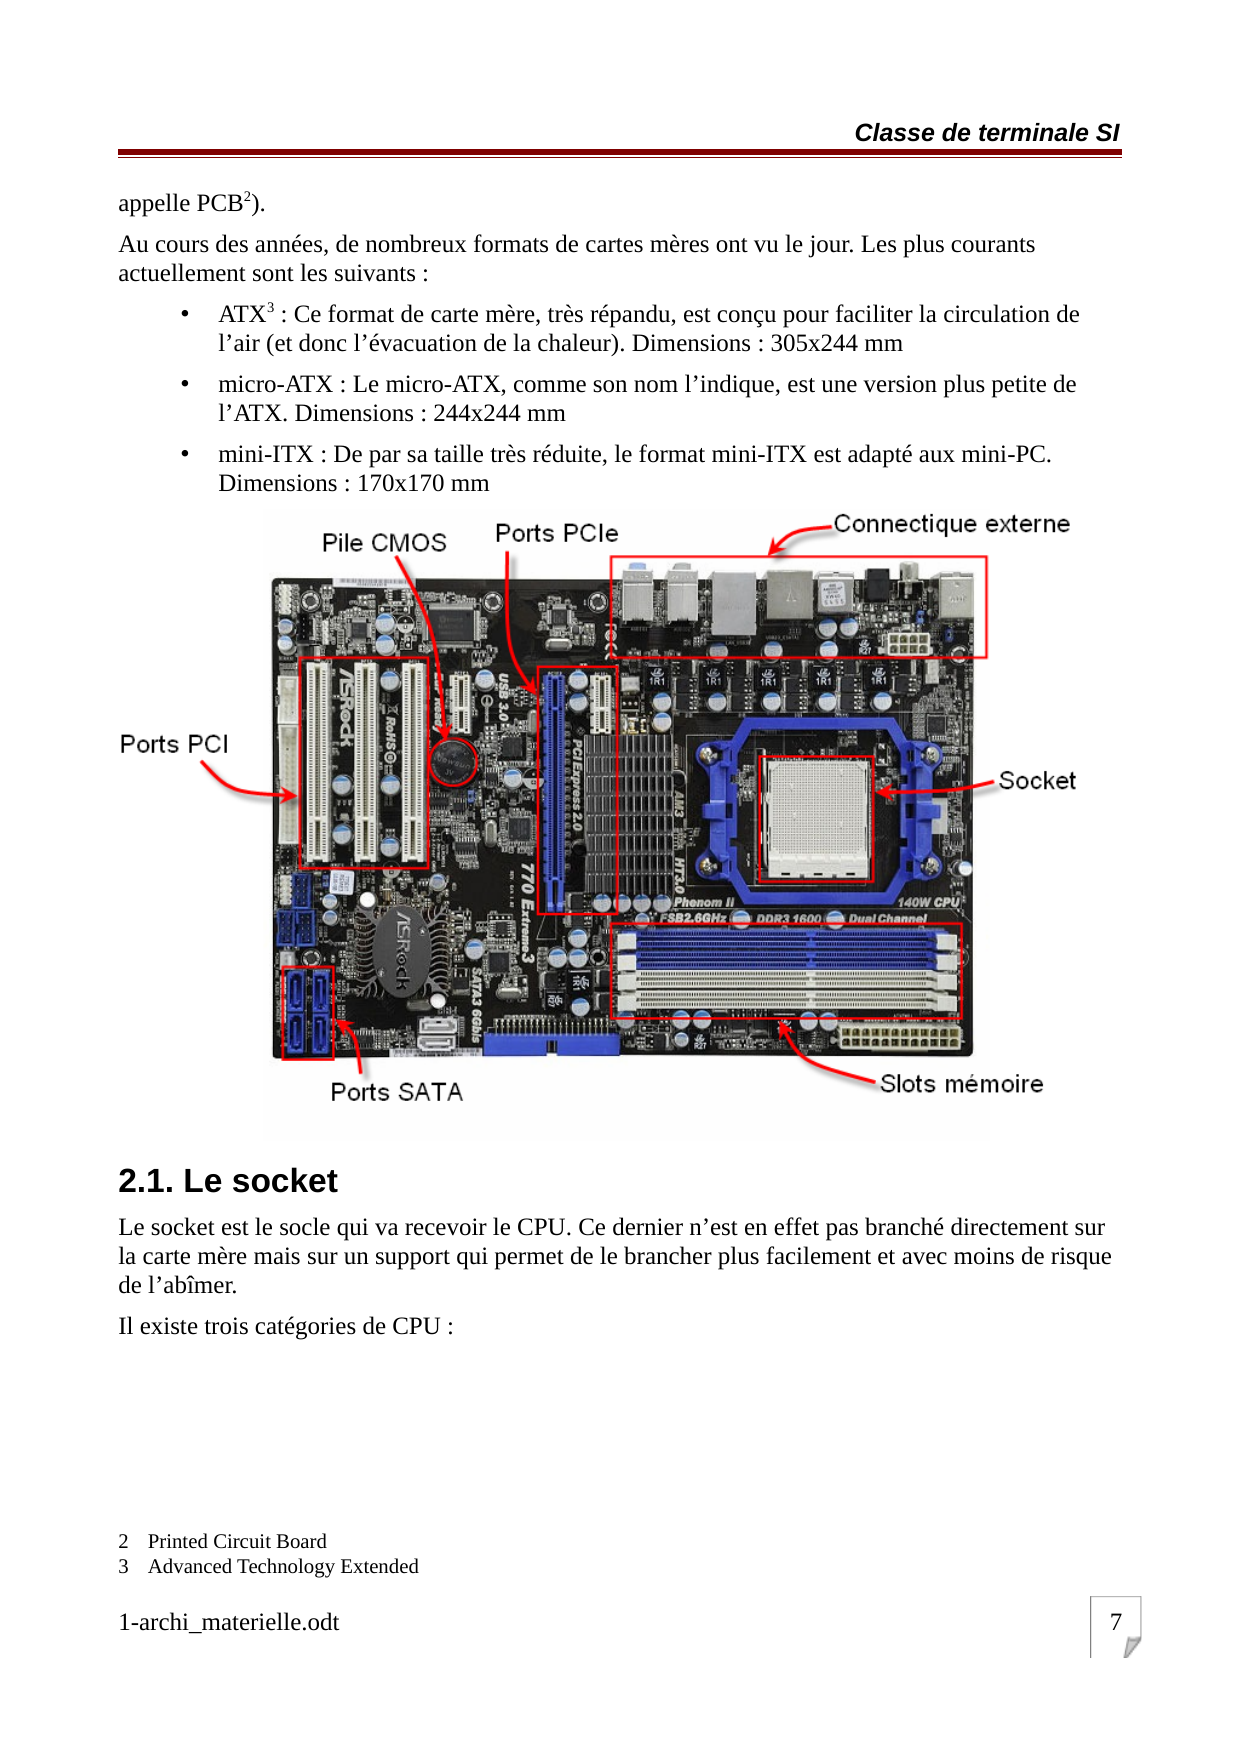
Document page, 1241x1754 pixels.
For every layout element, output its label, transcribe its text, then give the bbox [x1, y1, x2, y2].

text Il existe trois catégories de CPU : [118, 1311, 1122, 1340]
list Advanced Technology Extended [118, 1553, 1122, 1578]
list ATX : Ce format de carte mère, très répandu, est conçu pour faciliter la circulation de l’air (et donc l’évacuation de la chaleur). Dimensions : 305x244 mm [181, 299, 1122, 357]
list mini-ITX : De par sa taille très réduite, le format mini-ITX est adapté aux mini-PC. Dimensions : 170x170 mm [181, 439, 1122, 497]
list micro-ATX : Le micro-ATX, comme son nom l’indique, est une version plus petite de l’ATX. Dimensions : 244x244 mm [181, 369, 1122, 427]
subtitle 2.1. Le socket [118, 1161, 1122, 1200]
text La carte mère est l’élément central de l’ordinateur. Elle est fixée au boîtier et est le support de tout un tas de cartes et autres composants. La carte mère est constituée d’une grande plaque (que l’on appelle PCB). [118, 188, 1122, 217]
text Au cours des années, de nombreux formats de cartes mères ont vu le jour. Les plus courants actuellement sont les suivants : [118, 229, 1122, 287]
text Printed Circuit Board [118, 1529, 1122, 1553]
text Le socket est le socle qui va recevoir le CPU. Ce dernier n’est en effet pas branché directement sur la carte mère mais sur un support qui permet de le brancher plus facilement et avec moins de risque de l’abîmer. [118, 1212, 1122, 1299]
picture [118, 509, 1123, 1141]
